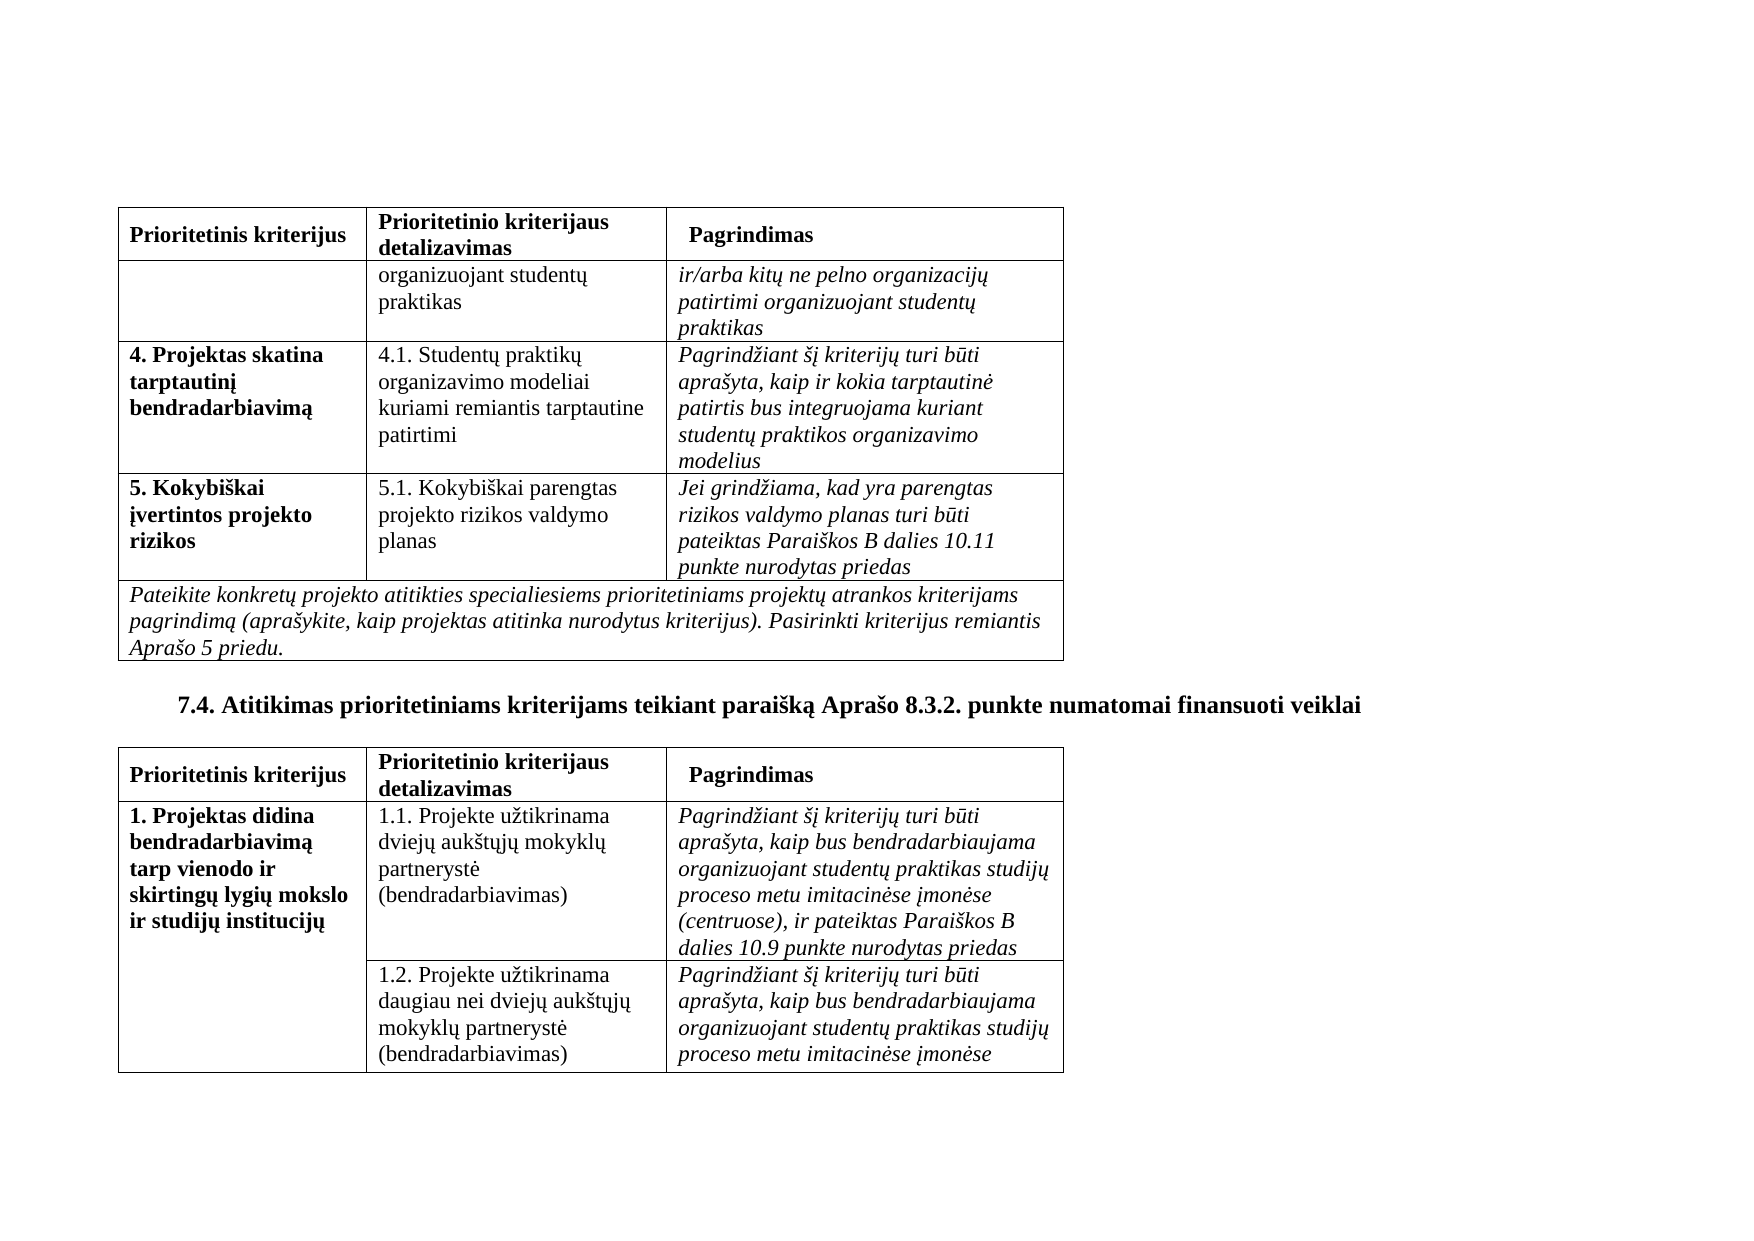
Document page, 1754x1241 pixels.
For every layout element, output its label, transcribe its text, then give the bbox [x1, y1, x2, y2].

table_header Prioritetinio kriterijaus detalizavimas [367, 208, 666, 260]
table_cell 1.1. Projekte užtikrinama dviejų aukštųjų mokyklų partnerystė (bendradarbiavimas) [367, 802, 666, 960]
table_cell Jei grindžiama, kad yra parengtas rizikos valdymo planas turi būti pateiktas Paraiškos B dalies 10.11 punkte nurodytas priedas [667, 474, 1063, 580]
table_cell 4. Projektas skatina tarptautinį bendradarbiavimą [119, 342, 366, 473]
table_header Prioritetinio kriterijaus detalizavimas [367, 748, 666, 801]
table_cell 1. Projektas didina bendradarbiavimą tarp vienodo ir skirtingų lygių mokslo ir studijų institucijų [119, 802, 366, 1072]
table_cell Pagrindžiant šį kriterijų turi būti aprašyta, kaip bus bendradarbiaujama organizuojant studentų praktikas studijų proceso metu imitacinėse įmonėse [667, 961, 1063, 1072]
table_cell ir/arba kitų ne pelno organizacijų patirtimi organizuojant studentų praktikas [667, 261, 1063, 341]
text 7.4. Atitikimas prioritetiniams kriterijams teikiant paraišką Aprašo 8.3.2. punkte numatomai finansuoti veiklai [118, 690, 1636, 718]
table_cell organizuojant studentų praktikas [367, 261, 666, 341]
table_cell [119, 261, 366, 341]
table_cell 1.2. Projekte užtikrinama daugiau nei dviejų aukštųjų mokyklų partnerystė (bendradarbiavimas) [367, 961, 666, 1072]
table_header Prioritetinis kriterijus [119, 748, 366, 801]
table_header Pagrindimas [667, 748, 1063, 801]
table_header Prioritetinis kriterijus [119, 208, 366, 260]
table_cell 4.1. Studentų praktikų organizavimo modeliai kuriami remiantis tarptautine patirtimi [367, 342, 666, 473]
table_cell 5.1. Kokybiškai parengtas projekto rizikos valdymo planas [367, 474, 666, 580]
table_cell Pagrindžiant šį kriterijų turi būti aprašyta, kaip ir kokia tarptautinė patirtis bus integruojama kuriant studentų praktikos organizavimo modelius [667, 342, 1063, 473]
table_header Pagrindimas [667, 208, 1063, 260]
table_cell Pateikite konkretų projekto atitikties specialiesiems prioritetiniams projektų atrankos kriterijams pagrindimą (aprašykite, kaip projektas atitinka nurodytus kriterijus). Pasirinkti kriterijus remiantis Aprašo 5 priedu. [119, 581, 1063, 660]
table_cell Pagrindžiant šį kriterijų turi būti aprašyta, kaip bus bendradarbiaujama organizuojant studentų praktikas studijų proceso metu imitacinėse įmonėse (centruose), ir pateiktas Paraiškos B dalies 10.9 punkte nurodytas priedas [667, 802, 1063, 960]
table_cell 5. Kokybiškai įvertintos projekto rizikos [119, 474, 366, 580]
